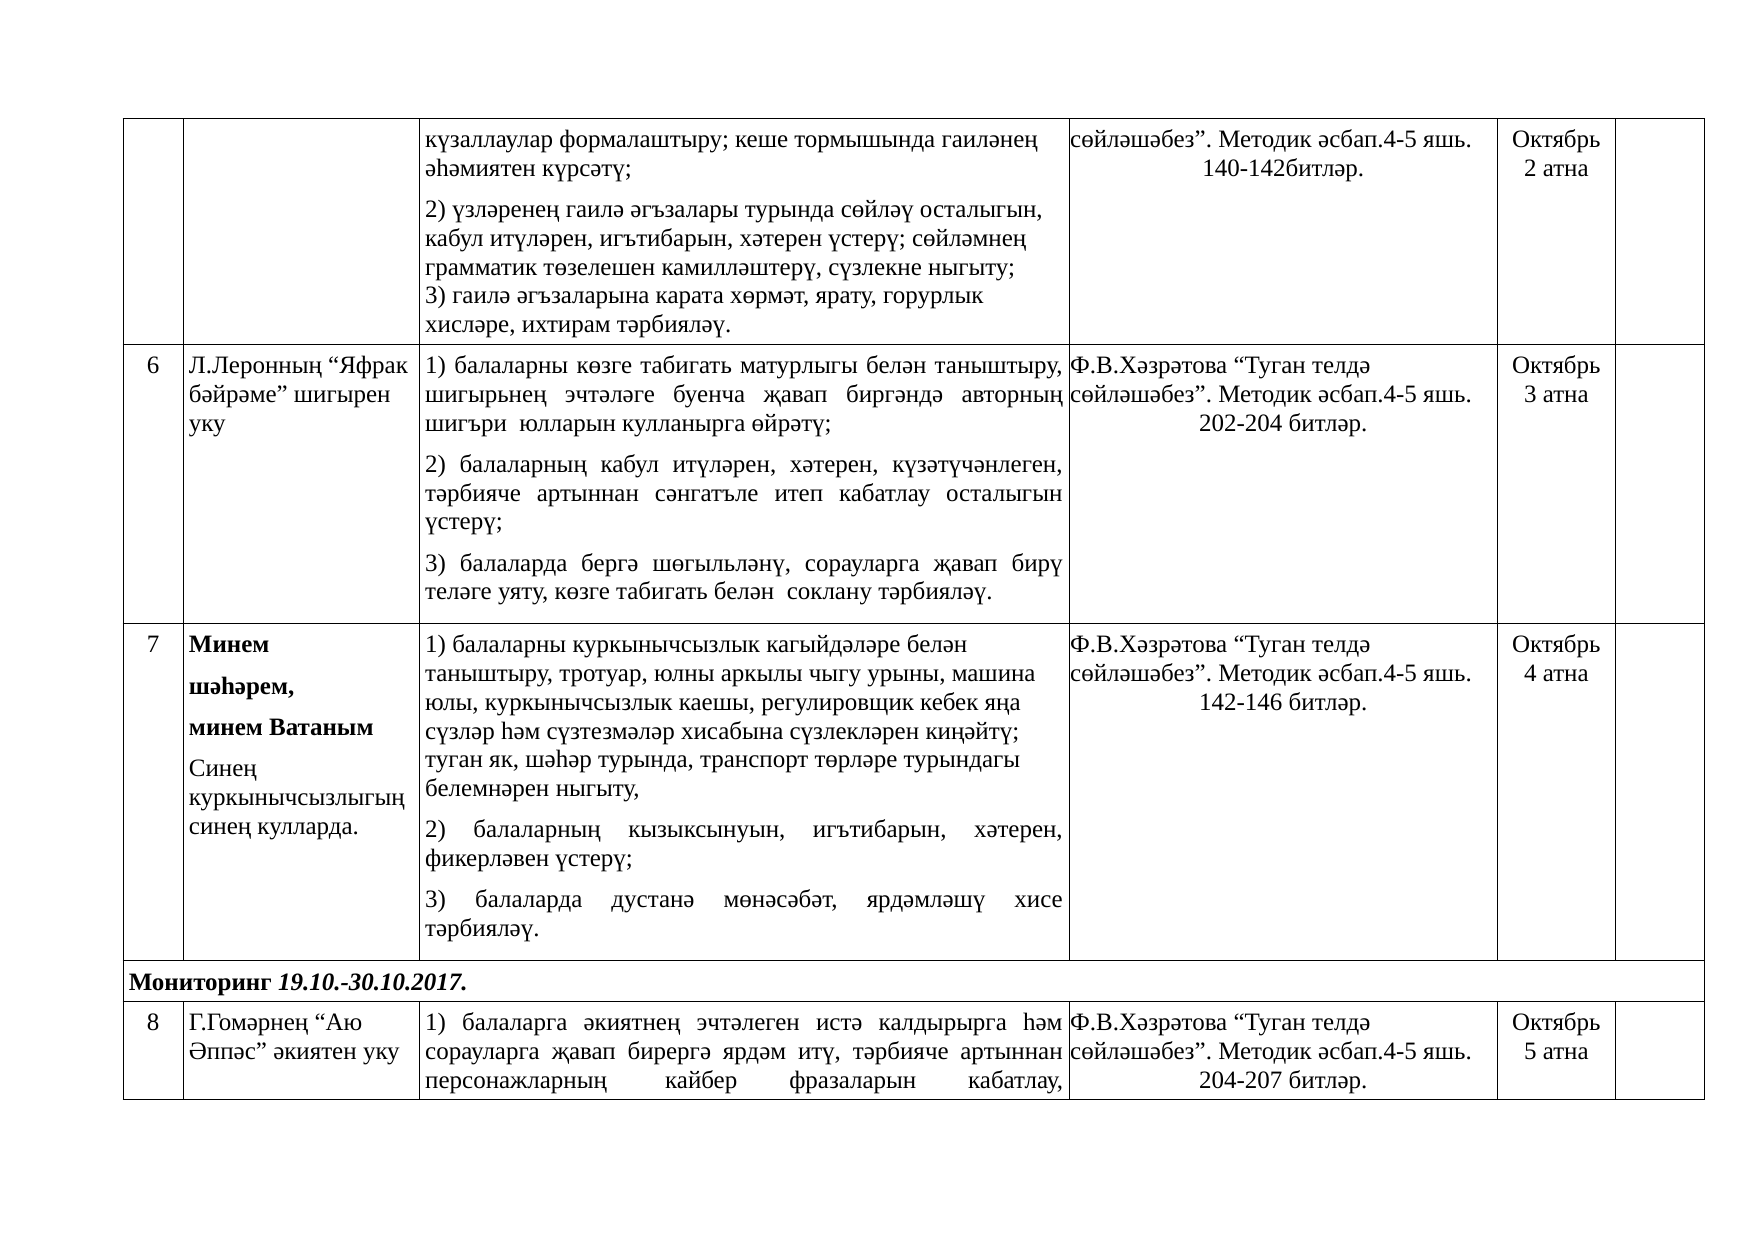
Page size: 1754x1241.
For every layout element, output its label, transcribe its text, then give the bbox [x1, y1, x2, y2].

table_cell Октябрь 3 атна [1498, 345, 1615, 623]
table_cell [1616, 624, 1704, 960]
table_cell [1616, 1002, 1704, 1099]
table_cell Октябрь 2 атна [1498, 119, 1615, 344]
table_cell Ф.В.Хәзрәтова “Туган телдә сөйләшәбез”. Методик әсбап.4-5 яшь. 142-146 битләр. [1070, 624, 1497, 960]
table_cell Минем шәһәрем, минем Ватаным Синең куркынычсызлыгың синең кулларда. [184, 624, 419, 960]
table_cell 8 [124, 1002, 183, 1099]
table_cell Мониторинг 19.10.-30.10.2017. [124, 961, 1704, 1001]
table_cell [124, 119, 183, 344]
table_cell 1) балаларны көзге табигать матурлыгы белән таныштыру, шигырьнең эчтәләге буенча җавап биргәндә авторның шигъри юлларын кулланырга өйрәтү; 2) балаларның кабул итүләрен, хәтерен, күзәтүчәнлеген, тәрбияче артыннан сәнгатъле итеп кабатлау осталыгын үстерү; 3) балаларда бергә шөгыльләнү, сорауларга җавап бирү теләге уяту, көзге табигать белән соклану тәрбияләү. [420, 345, 1069, 623]
table_cell Г.Гомәрнең “Аю Әппәс” әкиятен уку [184, 1002, 419, 1099]
table_cell Л.Леронның “Яфрак бәйрәме” шигырен уку [184, 345, 419, 623]
table_cell [1616, 345, 1704, 623]
table_cell күзаллаулар формалаштыру; кеше тормышында гаиләнең әһәмиятен күрсәтү; 2) үзләренең гаилә әгъзалары турында сөйләү осталыгын, кабул итүләрен, игътибарын, хәтерен үстерү; сөйләмнең грамматик төзелешен камилләштерү, сүзлекне ныгыту; 3) гаилә әгъзаларына карата хөрмәт, ярату, горурлык хисләре, ихтирам тәрбияләү. [420, 119, 1069, 344]
table_cell 6 [124, 345, 183, 623]
table_cell Ф.В.Хәзрәтова “Туган телдә сөйләшәбез”. Методик әсбап.4-5 яшь. 202-204 битләр. [1070, 345, 1497, 623]
table_cell [184, 119, 419, 344]
table_cell 1) балаларны куркынычсызлык кагыйдәләре белән таныштыру, тротуар, юлны аркылы чыгу урыны, машина юлы, куркынычсызлык каешы, регулировщик кебек яңа сүзләр һәм сүзтезмәләр хисабына сүзлекләрен киңәйтү; туган як, шәһәр турында, транспорт төрләре турындагы белемнәрен ныгыту, 2) балаларның кызыксынуын, игътибарын, хәтерен, фикерләвен үстерү; 3) балаларда дустанә мөнәсәбәт, ярдәмләшү хисе тәрбияләү. [420, 624, 1069, 960]
table_cell сөйләшәбез”. Методик әсбап.4-5 яшь. 140-142битләр. [1070, 119, 1497, 344]
table_cell Октябрь 5 атна [1498, 1002, 1615, 1099]
table_cell 7 [124, 624, 183, 960]
table_cell [1616, 119, 1704, 344]
table_cell Октябрь 4 атна [1498, 624, 1615, 960]
table_cell Ф.В.Хәзрәтова “Туган телдә сөйләшәбез”. Методик әсбап.4-5 яшь. 204-207 битләр. [1070, 1002, 1497, 1099]
table_cell 1) балаларга әкиятнең эчтәлеген истә калдырырга һәм сорауларга җавап бирергә ярдәм итү, тәрбияче артыннан персонажларның кайбер фразаларын кабатлау, [420, 1002, 1069, 1099]
